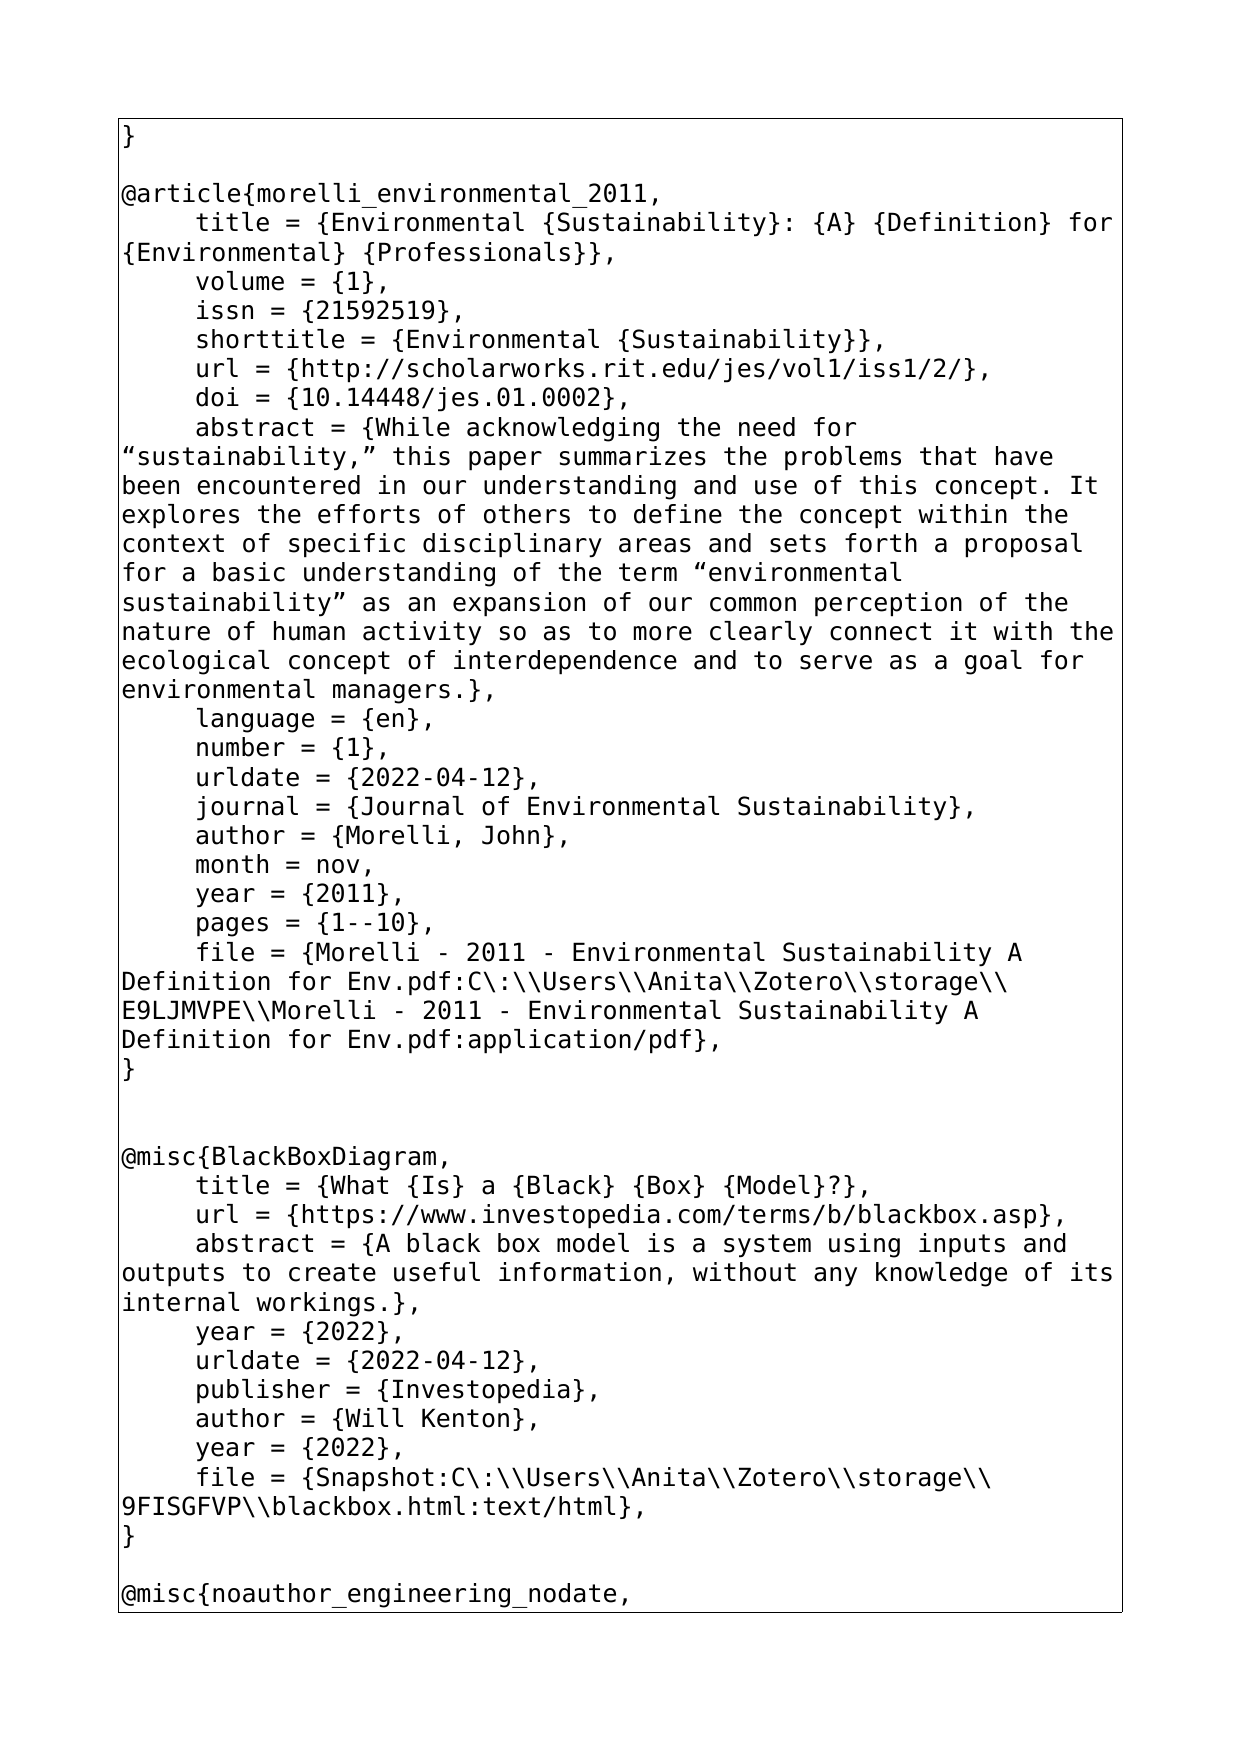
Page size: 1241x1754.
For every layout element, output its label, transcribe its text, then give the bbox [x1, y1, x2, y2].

table_header } @article{morelli_environmental_2011, title = {Environmental {Sustainability}: {A} {Definition} for {Environmental} {Professionals}}, volume = {1}, issn = {21592519}, shorttitle = {Environmental {Sustainability}}, url = {http://scholarworks.rit.edu/jes/vol1/iss1/2/}, doi = {10.14448/jes.01.0002}, abstract = {While acknowledging the need for “sustainability,” this paper summarizes the problems that have been encountered in our understanding and use of this concept. It explores the efforts of others to define the concept within the context of specific disciplinary areas and sets forth a proposal for a basic understanding of the term “environmental sustainability” as an expansion of our common perception of the nature of human activity so as to more clearly connect it with the ecological concept of interdependence and to serve as a goal for environmental managers.}, language = {en}, number = {1}, urldate = {2022-04-12}, journal = {Journal of Environmental Sustainability}, author = {Morelli, John}, month = nov, year = {2011}, pages = {1--10}, file = {Morelli - 2011 - Environmental Sustainability A Definition for Env.pdf:C\:\\Users\\Anita\\Zotero\\storage\\E9LJMVPE\\Morelli - 2011 - Environmental Sustainability A Definition for Env.pdf:application/pdf}, } @misc{BlackBoxDiagram, title = {What {Is} a {Black} {Box} {Model}?}, url = {https://www.investopedia.com/terms/b/blackbox.asp}, abstract = {A black box model is a system using inputs and outputs to create useful information, without any knowledge of its internal workings.}, year = {2022}, urldate = {2022-04-12}, publisher = {Investopedia}, author = {Will Kenton}, year = {2022}, file = {Snapshot:C\:\\Users\\Anita\\Zotero\\storage\\9FISGFVP\\blackbox.html:text/html}, } @misc{noauthor_engineering_nodate, [119, 119, 1122, 1612]
